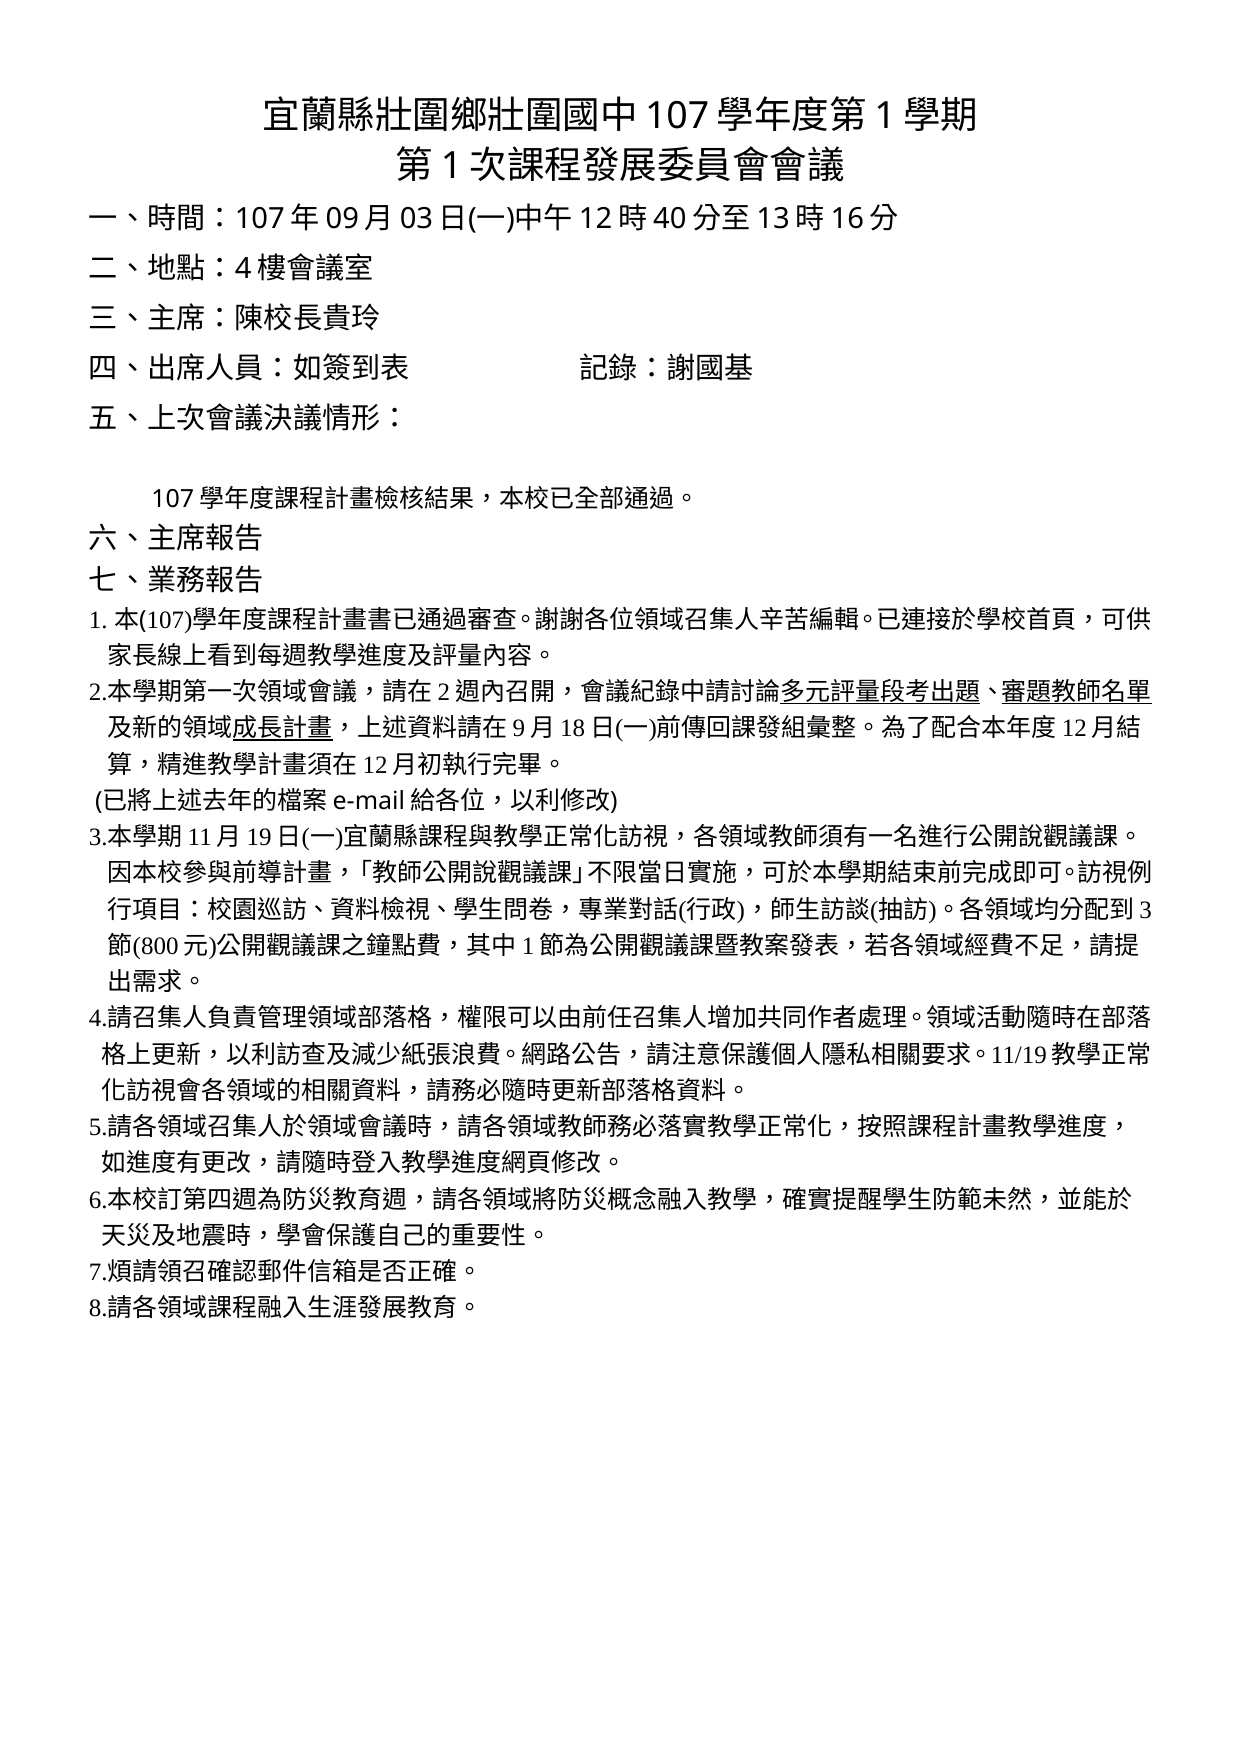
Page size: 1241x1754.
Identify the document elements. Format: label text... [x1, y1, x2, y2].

text 7.煩請領召確認郵件信箱是否正確。 [89, 1252, 1152, 1288]
text 七、業務報告 [89, 557, 1152, 599]
text (已將上述去年的檔案e-mail給各位，以利修改) [89, 780, 1152, 817]
text 五、上次會議決議情形： [89, 389, 1152, 439]
text 二、地點：4樓會議室 [89, 239, 1152, 289]
text 一、時間：107年09月03日(一)中午12時40分至13時16分 [89, 189, 1152, 239]
text 4.請召集人負責管理領域部落格，權限可以由前任召集人增加共同作者處理。領域活動隨時在部落格上更新，以利訪查及減少紙張浪費。網路公告，請注意保護個人隱私相關要求。11/19教學正常化訪視會各領域的相關資料，請務必隨時更新部落格資料。 [89, 998, 1152, 1107]
text 三、主席：陳校長貴玲 [89, 289, 1152, 339]
text 8.請各領域課程融入生涯發展教育。 [89, 1288, 1152, 1324]
text 3.本學期11月19日(一)宜蘭縣課程與教學正常化訪視，各領域教師須有一名進行公開說觀議課。因本校參與前導計畫，「教師公開說觀議課」不限當日實施，可於本學期結束前完成即可。訪視例行項目：校園巡訪、資料檢視、學生問卷，專業對話(行政)，師生訪談(抽訪)。各領域均分配到3節(800元)公開觀議課之鐘點費，其中1節為公開觀議課暨教案發表，若各領域經費不足，請提出需求。 [89, 817, 1152, 998]
text 6.本校訂第四週為防災教育週，請各領域將防災概念融入教學，確實提醒學生防範未然，並能於天災及地震時，學會保護自己的重要性。 [89, 1179, 1152, 1252]
text 107學年度課程計畫檢核結果，本校已全部通過。 [89, 478, 1152, 514]
text 5.請各領域召集人於領域會議時，請各領域教師務必落實教學正常化，按照課程計畫教學進度，如進度有更改，請隨時登入教學進度網頁修改。 [89, 1107, 1152, 1179]
text 四、出席人員：如簽到表 記錄：謝國基 [89, 339, 1152, 389]
text 2.本學期第一次領域會議，請在2週內召開，會議紀錄中請討論多元評量段考出題、審題教師名單及新的領域成長計畫，上述資料請在9月18日(一)前傳回課發組彙整。為了配合本年度12月結算，精進教學計畫須在12月初執行完畢。 [89, 672, 1152, 780]
text 六、主席報告 [89, 514, 1152, 557]
text 宜蘭縣壯圍鄉壯圍國中107學年度第1學期 [89, 89, 1152, 139]
text 第1次課程發展委員會會議 [89, 139, 1152, 189]
text 1. 本(107)學年度課程計畫書已通過審查。謝謝各位領域召集人辛苦編輯。已連接於學校首頁，可供家長線上看到每週教學進度及評量內容。 [89, 599, 1152, 672]
